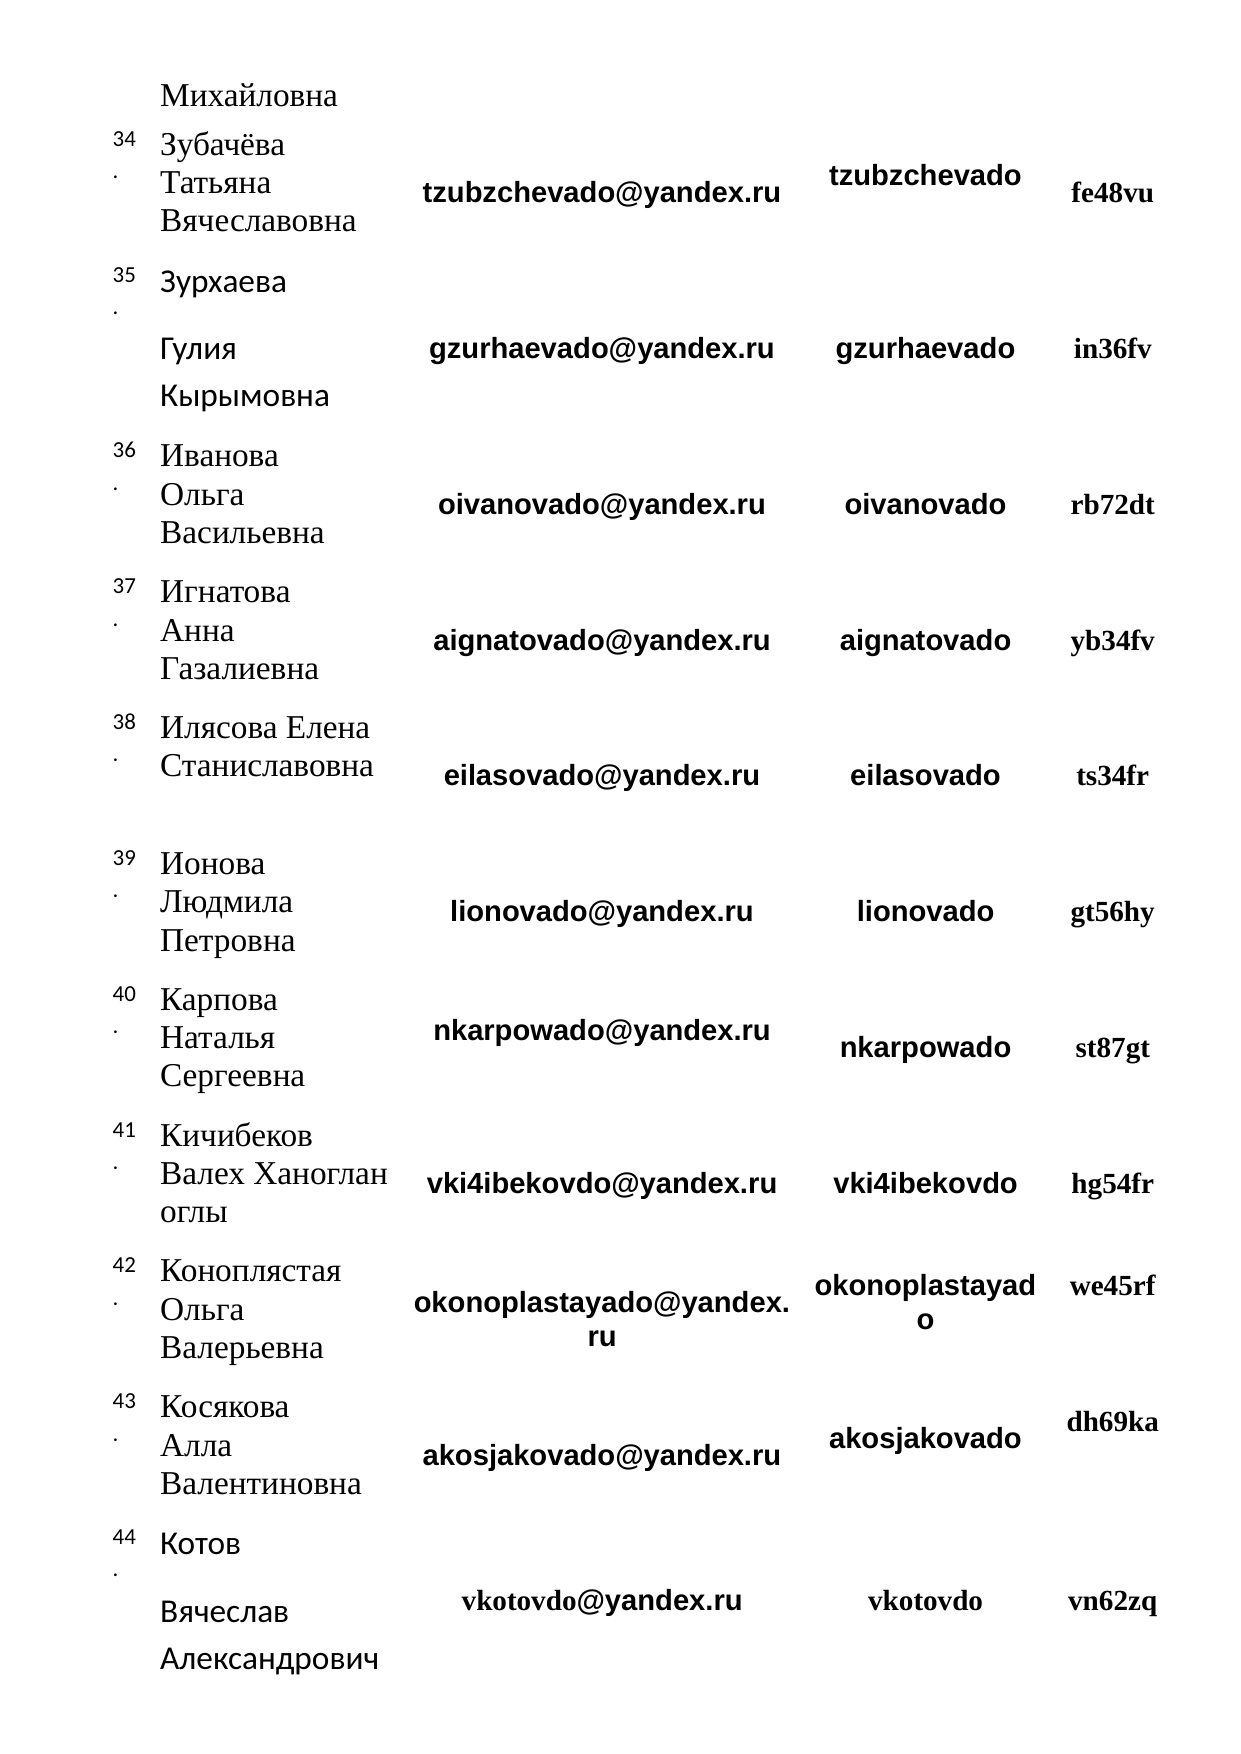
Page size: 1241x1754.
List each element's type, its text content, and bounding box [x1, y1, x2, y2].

table_cell aignatovado [802, 571, 1048, 707]
table_cell vki4ibekovdo@yandex.ru [402, 1115, 802, 1251]
table_cell Иванова Ольга Васильевна [149, 436, 402, 571]
table_cell [64, 124, 149, 260]
table_cell st87gt [1049, 979, 1176, 1115]
table_cell [1049, 75, 1176, 124]
table_cell Михайловна [149, 75, 402, 124]
table_cell gzurhaevado@yandex.ru [402, 260, 802, 436]
table_cell [64, 707, 149, 843]
table_cell we45rf [1049, 1251, 1176, 1386]
table_cell rb72dt [1049, 436, 1176, 571]
table_cell [64, 75, 149, 124]
table_cell [64, 1115, 149, 1251]
table_cell lionovado [802, 843, 1048, 979]
table_cell Зурхаева Гулия Кырымовна [149, 260, 402, 436]
table_cell Зубачёва Татьяна Вячеславовна [149, 124, 402, 260]
table_cell tzubzchevado [802, 124, 1048, 260]
table_cell vkotovdo@yandex.ru [402, 1522, 802, 1677]
table_cell [64, 260, 149, 436]
table_cell in36fv [1049, 260, 1176, 436]
table_cell [402, 75, 802, 124]
table_cell Ионова Людмила Петровна [149, 843, 402, 979]
table_cell Косякова Алла Валентиновна [149, 1386, 402, 1522]
table_cell yb34fv [1049, 571, 1176, 707]
table_cell vki4ibekovdo [802, 1115, 1048, 1251]
table_cell okonoplastayado [802, 1251, 1048, 1386]
table_cell hg54fr [1049, 1115, 1176, 1251]
table_cell dh69ka [1049, 1386, 1176, 1522]
table_cell [64, 1386, 149, 1522]
table_cell tzubzchevado@yandex.ru [402, 124, 802, 260]
table_cell nkarpowado@yandex.ru [402, 979, 802, 1115]
table_cell eilasovado@yandex.ru [402, 707, 802, 843]
table_cell akosjakovado@yandex.ru [402, 1386, 802, 1522]
table_cell gt56hy [1049, 843, 1176, 979]
table_cell oivanovado [802, 436, 1048, 571]
table_cell Коноплястая Ольга Валерьевна [149, 1251, 402, 1386]
table_cell Илясова Елена Станиславовна [149, 707, 402, 843]
table_cell [64, 843, 149, 979]
table_cell ts34fr [1049, 707, 1176, 843]
table_cell Кичибеков Валех Ханоглан оглы [149, 1115, 402, 1251]
table_cell [802, 75, 1048, 124]
table_cell [64, 979, 149, 1115]
table_cell vn62zq [1049, 1522, 1176, 1677]
table_cell lionovado@yandex.ru [402, 843, 802, 979]
table_cell aignatovado@yandex.ru [402, 571, 802, 707]
table_cell okonoplastayado@yandex.ru [402, 1251, 802, 1386]
table_cell [64, 571, 149, 707]
table_cell Котов Вячеслав Александрович [149, 1522, 402, 1677]
table_cell eilasovado [802, 707, 1048, 843]
table_cell [64, 1522, 149, 1677]
table_cell [64, 436, 149, 571]
table_cell Карпова Наталья Сергеевна [149, 979, 402, 1115]
table_cell gzurhaevado [802, 260, 1048, 436]
table_cell fe48vu [1049, 124, 1176, 260]
table_cell vkotovdo [802, 1522, 1048, 1677]
table_cell oivanovado@yandex.ru [402, 436, 802, 571]
table_cell akosjakovado [802, 1386, 1048, 1522]
table_cell [64, 1251, 149, 1386]
table_cell Игнатова Анна Газалиевна [149, 571, 402, 707]
table_cell nkarpowado [802, 979, 1048, 1115]
